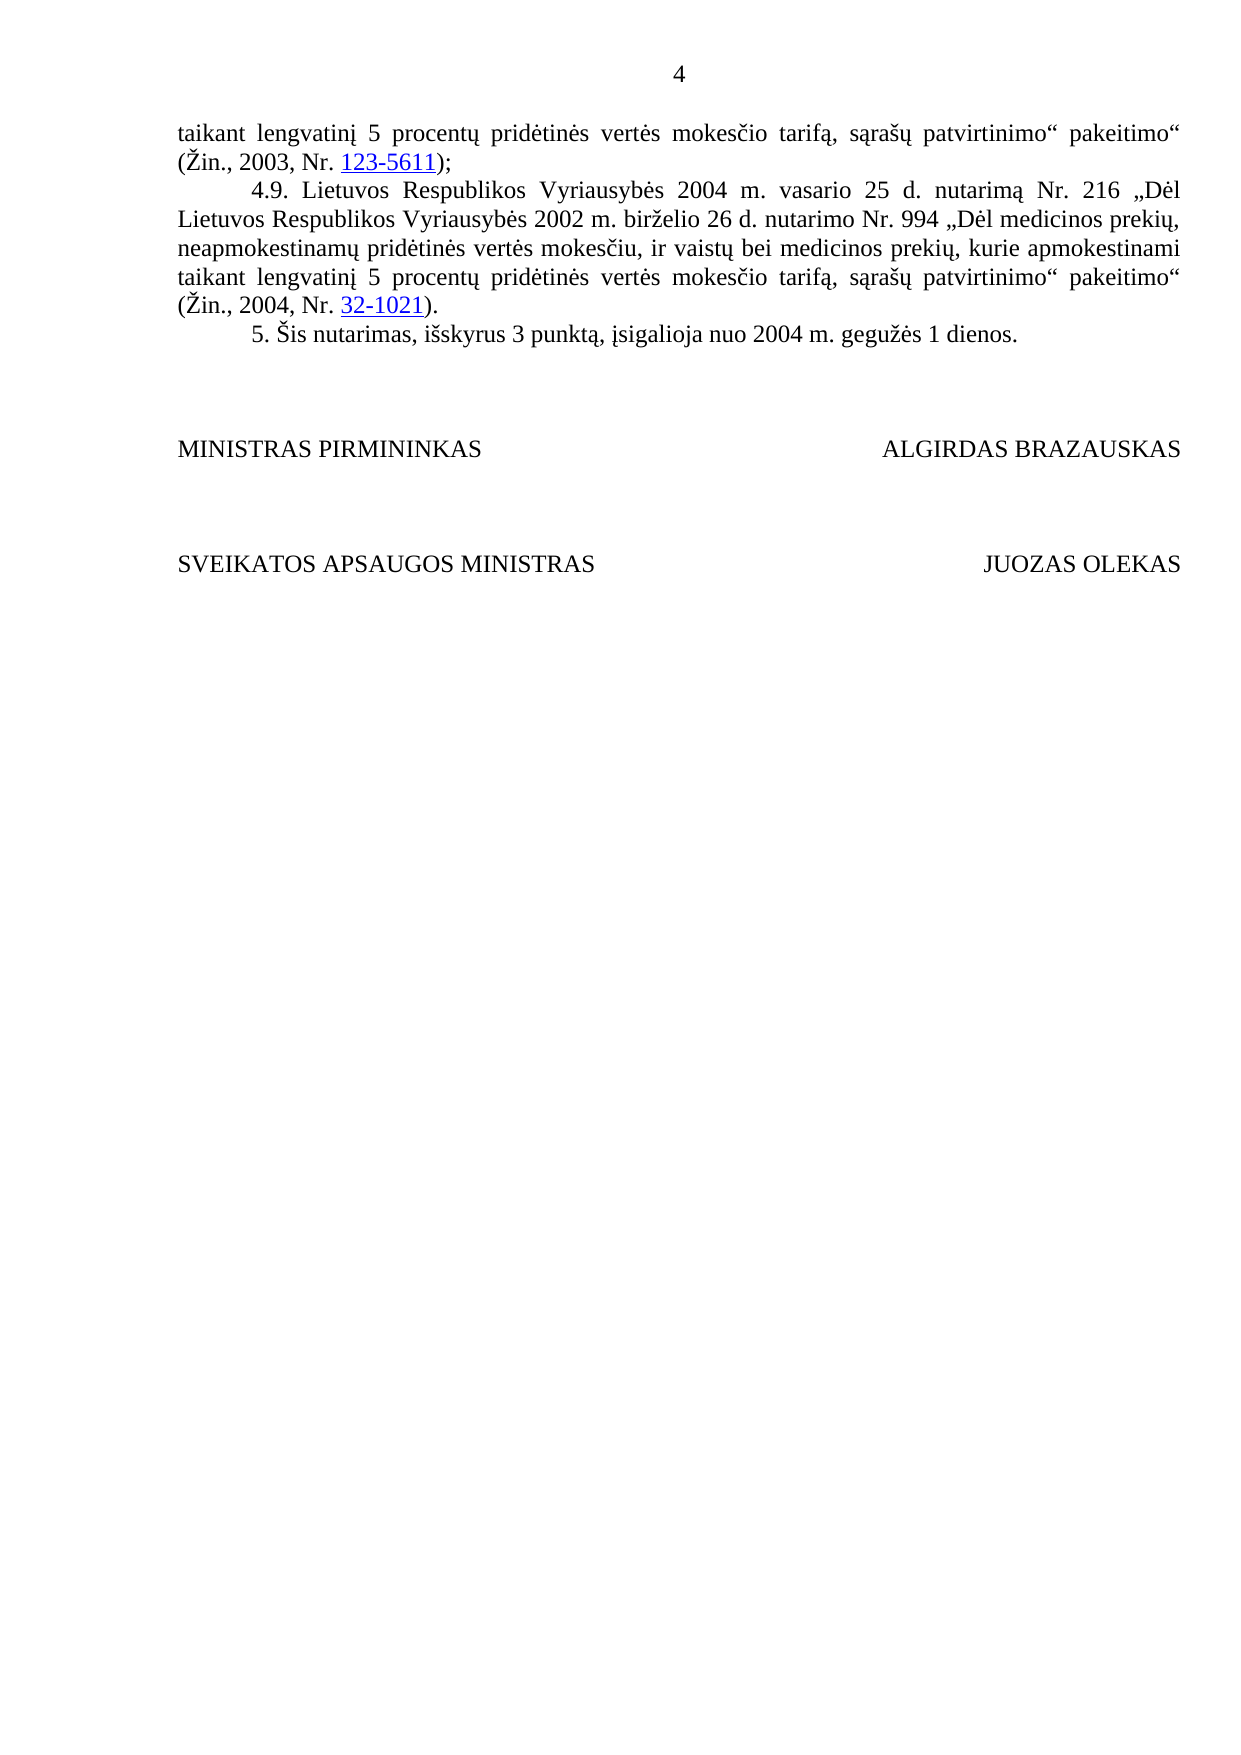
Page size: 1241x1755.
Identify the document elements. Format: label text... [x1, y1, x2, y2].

text 4.9. Lietuvos Respublikos Vyriausybės 2004 m. vasario 25 d. nutarimą Nr. 216 „Dėl Lietuvos Respublikos Vyriausybės 2002 m. birželio 26 d. nutarimo Nr. 994 „Dėl medicinos prekių, neapmokestinamų pridėtinės vertės mokesčiu, ir vaistų bei medicinos prekių, kurie apmokestinami taikant lengvatinį 5 procentų pridėtinės vertės mokesčio tarifą, sąrašų patvirtinimo“ pakeitimo“ (Žin., 2004, Nr. 32-1021). [177, 176, 1181, 319]
text MINISTRAS PIRMININKAS ALGIRDAS BRAZAUSKAS [177, 434, 1181, 463]
text taikant lengvatinį 5 procentų pridėtinės vertės mokesčio tarifą, sąrašų patvirtinimo“ pakeitimo“ (Žin., 2003, Nr. 123-5611); [177, 118, 1181, 176]
text SVEIKATOS APSAUGOS MINISTRAS JUOZAS OLEKAS [177, 549, 1181, 578]
text 5. Šis nutarimas, išskyrus 3 punktą, įsigalioja nuo 2004 m. gegužės 1 dienos. [177, 319, 1181, 348]
